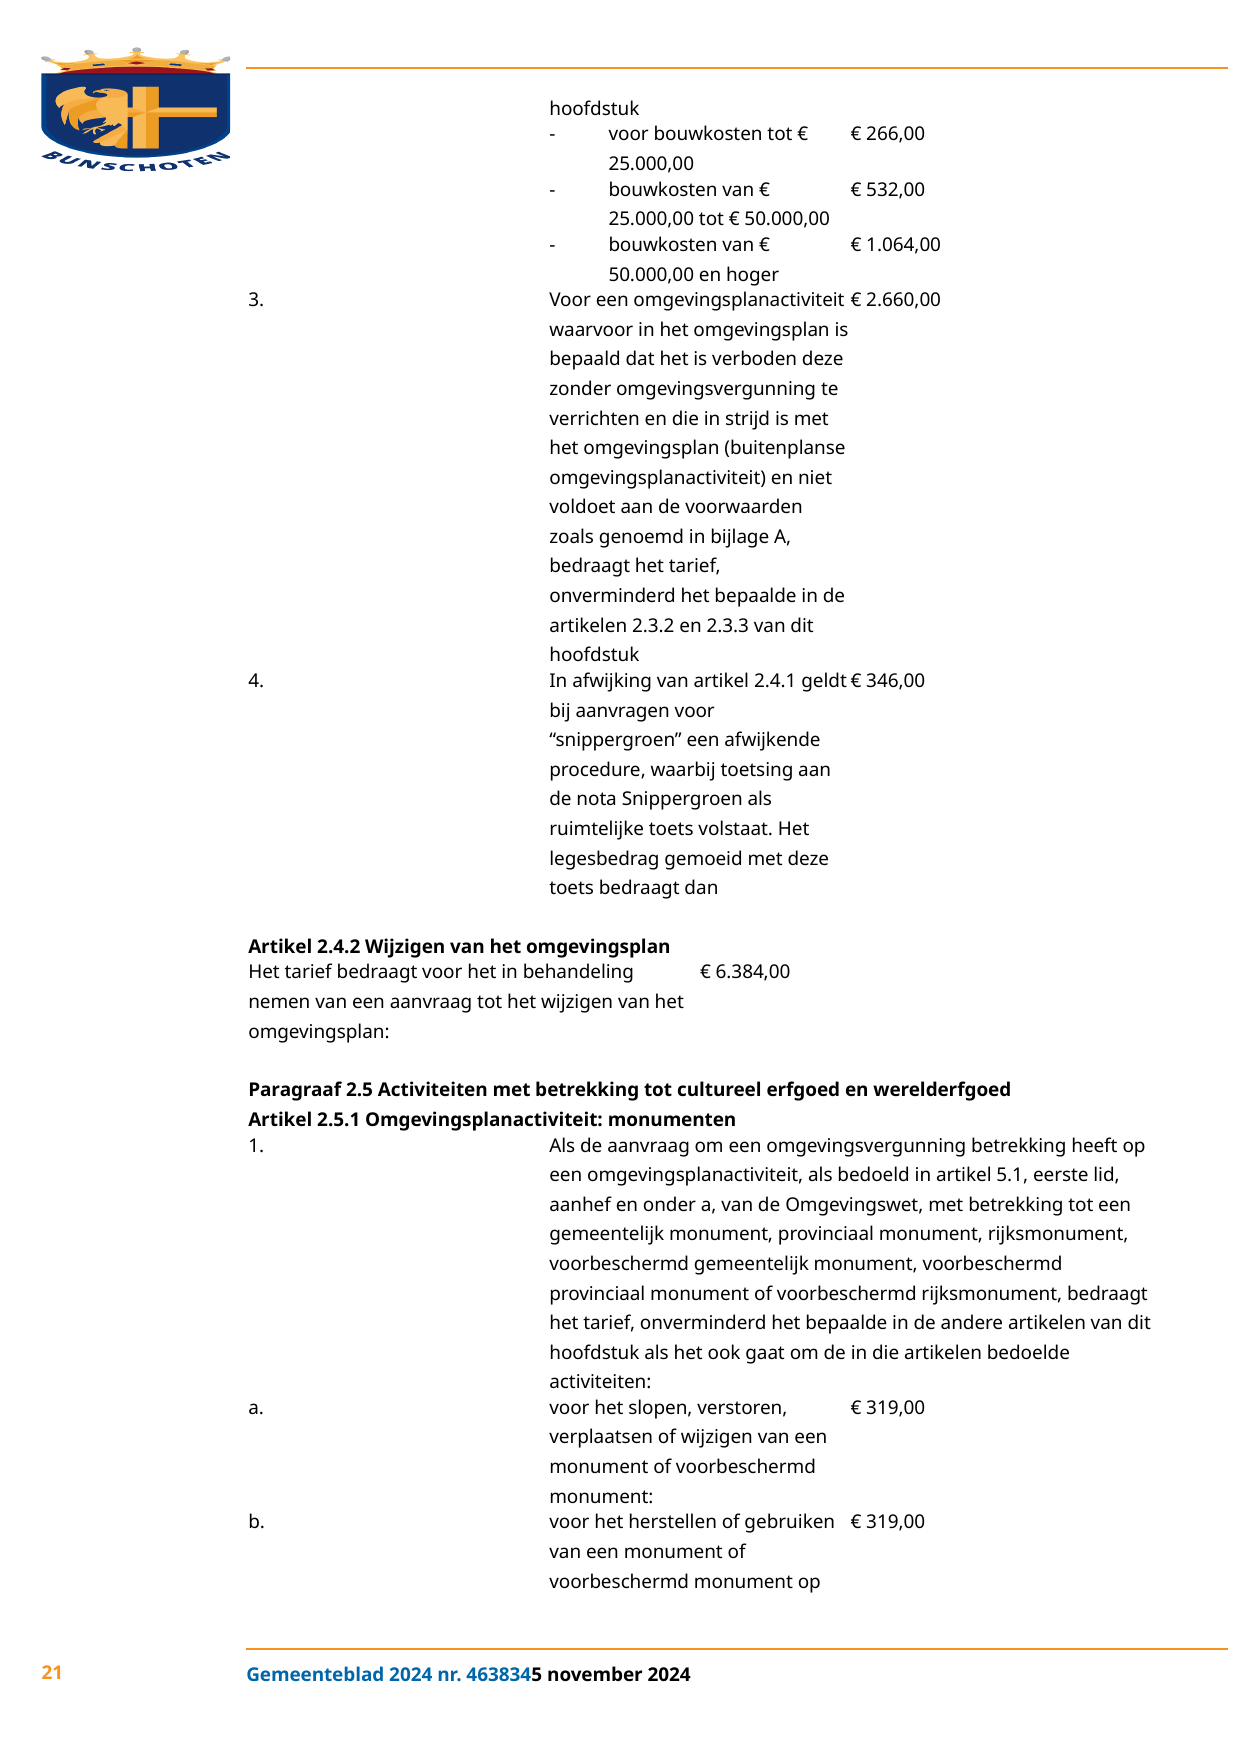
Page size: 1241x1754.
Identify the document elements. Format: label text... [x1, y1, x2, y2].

table_cell 3. [248, 286, 549, 667]
text Paragraaf 2.5 Activiteiten met betrekking tot cultureel erfgoed en werelderfgoed [248, 1076, 1152, 1102]
table_cell b. [248, 1509, 549, 1593]
table_cell bouwkosten van € 25.000,00 tot € 50.000,00 [549, 176, 850, 231]
table_cell In afwijking van artikel 2.4.1 geldt bij aanvragen voor “snippergroen” een afwijkende procedure, waarbij toetsing aan de nota Snippergroen als ruimtelijke toets volstaat. Het legesbedrag gemoeid met deze toets bedraagt dan [549, 667, 850, 900]
table_cell Het tarief bedraagt voor het in behandeling nemen van een aanvraag tot het wijzigen van het omgevingsplan: [248, 959, 700, 1043]
picture [41, 47, 231, 172]
table_cell voor het slopen, verstoren, verplaatsen of wijzigen van een monument of voorbeschermd monument: [549, 1394, 850, 1509]
table_cell [248, 231, 549, 286]
table_cell bouwkosten van € 50.000,00 en hoger [549, 231, 850, 286]
table_cell [850, 95, 1152, 121]
table_cell 1. [248, 1132, 549, 1394]
table_cell € 1.064,00 [850, 231, 1152, 286]
table_cell € 2.660,00 [850, 286, 1152, 667]
table_cell [248, 95, 549, 121]
table_header [700, 933, 1152, 959]
table_cell € 319,00 [850, 1509, 1152, 1593]
table_cell Als de aanvraag om een omgevingsvergunning betrekking heeft op een omgevingsplanactiviteit, als bedoeld in artikel 5.1, eerste lid, aanhef en onder a, van de Omgevingswet, met betrekking tot een gemeentelijk monument, provinciaal monument, rijksmonument, voorbeschermd gemeentelijk monument, voorbeschermd provinciaal monument of voorbeschermd rijksmonument, bedraagt het tarief, onverminderd het bepaalde in de andere artikelen van dit hoofdstuk als het ook gaat om de in die artikelen bedoelde activiteiten: [549, 1132, 1152, 1394]
table_cell € 346,00 [850, 667, 1152, 900]
table_cell 4. [248, 667, 549, 900]
table_cell a. [248, 1394, 549, 1509]
table_cell voor bouwkosten tot € 25.000,00 [549, 121, 850, 176]
table_header Artikel 2.4.2 Wijzigen van het omgevingsplan [248, 933, 700, 959]
table_cell € 266,00 [850, 121, 1152, 176]
table_cell Voor een omgevingsplanactiviteit waarvoor in het omgevingsplan is bepaald dat het is verboden deze zonder omgevingsvergunning te verrichten en die in strijd is met het omgevingsplan (buitenplanse omgevingsplanactiviteit) en niet voldoet aan de voorwaarden zoals genoemd in bijlage A, bedraagt het tarief, onverminderd het bepaalde in de artikelen 2.3.2 en 2.3.3 van dit hoofdstuk [549, 286, 850, 667]
table_cell [248, 176, 549, 231]
table_cell € 6.384,00 [700, 959, 1152, 1043]
table_cell [248, 121, 549, 176]
table_cell € 319,00 [850, 1394, 1152, 1509]
table_cell € 532,00 [850, 176, 1152, 231]
table_cell hoofdstuk [549, 95, 850, 121]
table_header Artikel 2.5.1 Omgevingsplanactiviteit: monumenten [248, 1106, 1152, 1132]
table_cell voor het herstellen of gebruiken van een monument of voorbeschermd monument op [549, 1509, 850, 1593]
